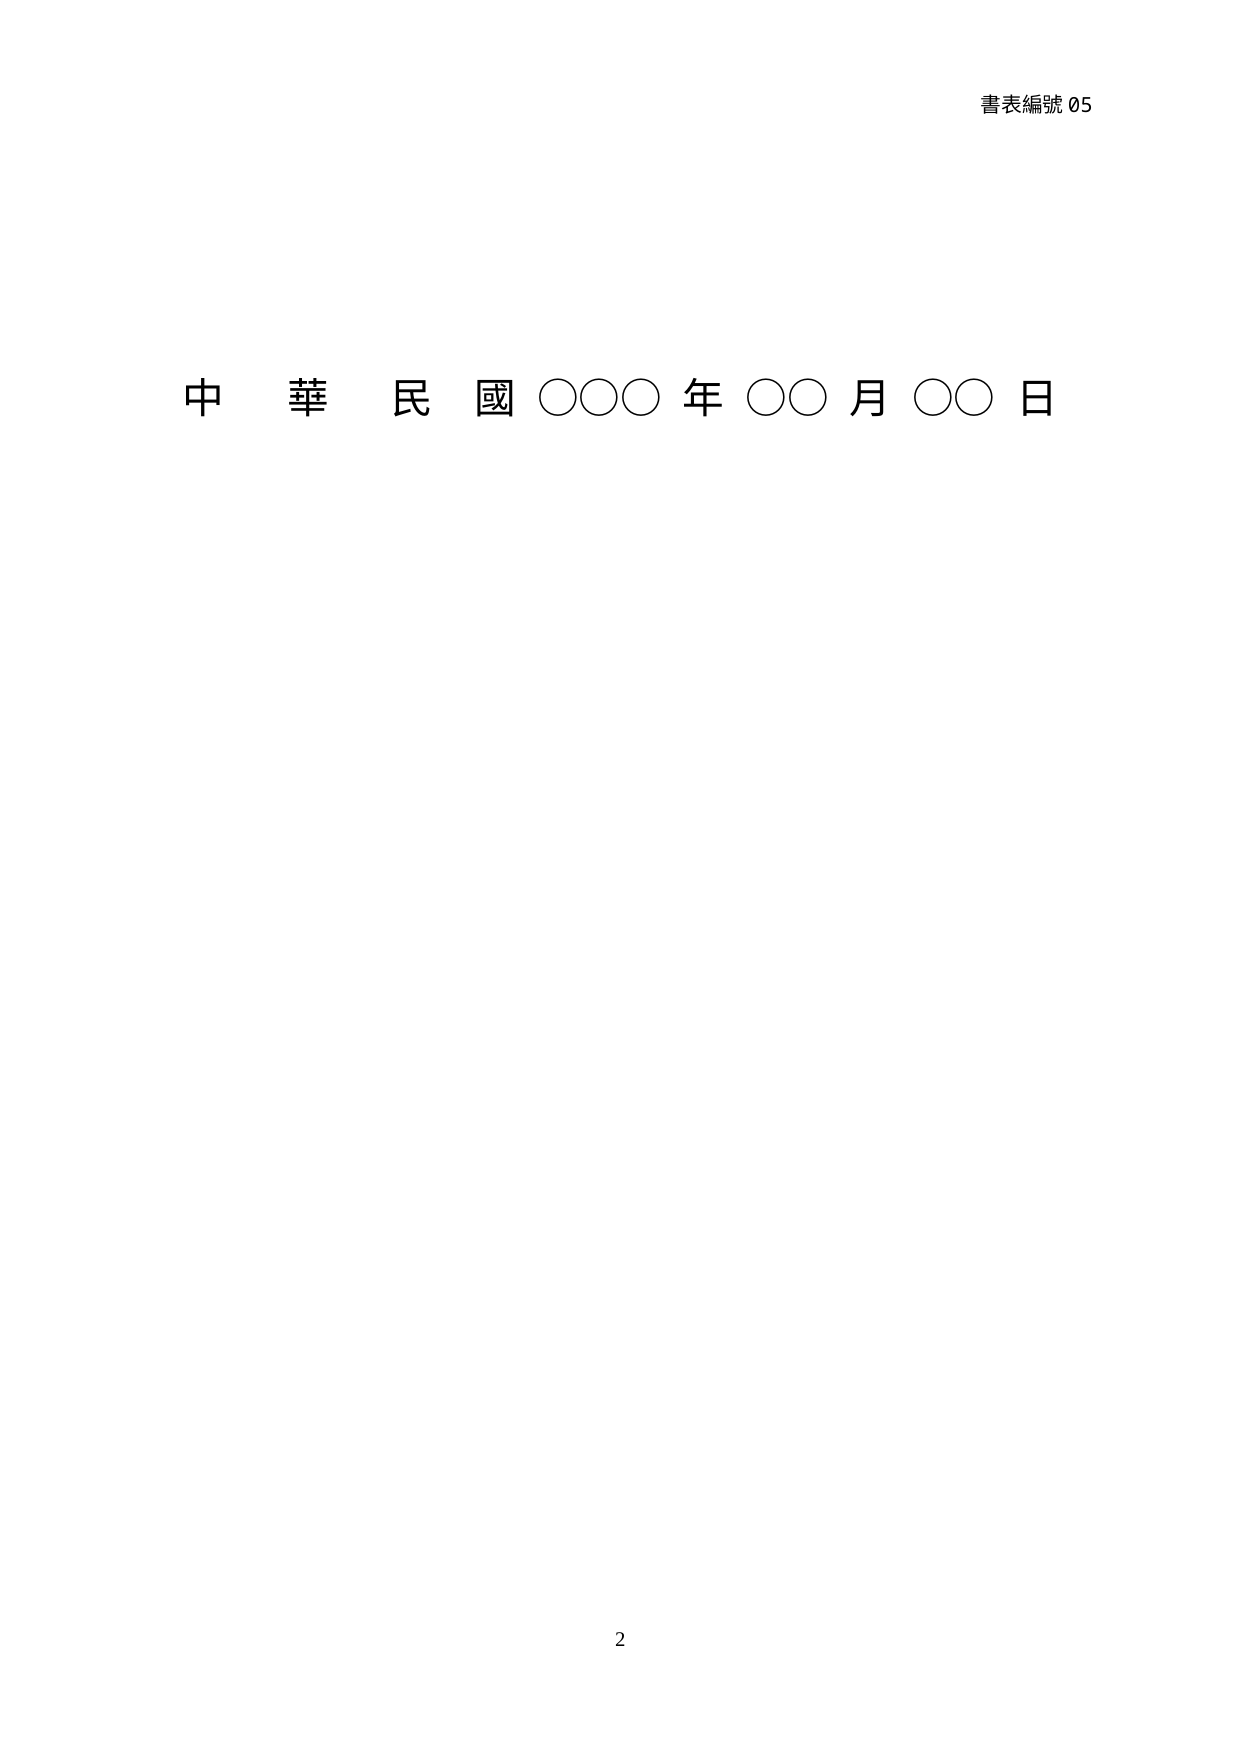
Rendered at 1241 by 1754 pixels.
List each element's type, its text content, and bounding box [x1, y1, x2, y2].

text 中 華 民 國 ○○○ 年 ○○ 月 ○○ 日 [148, 353, 1092, 416]
